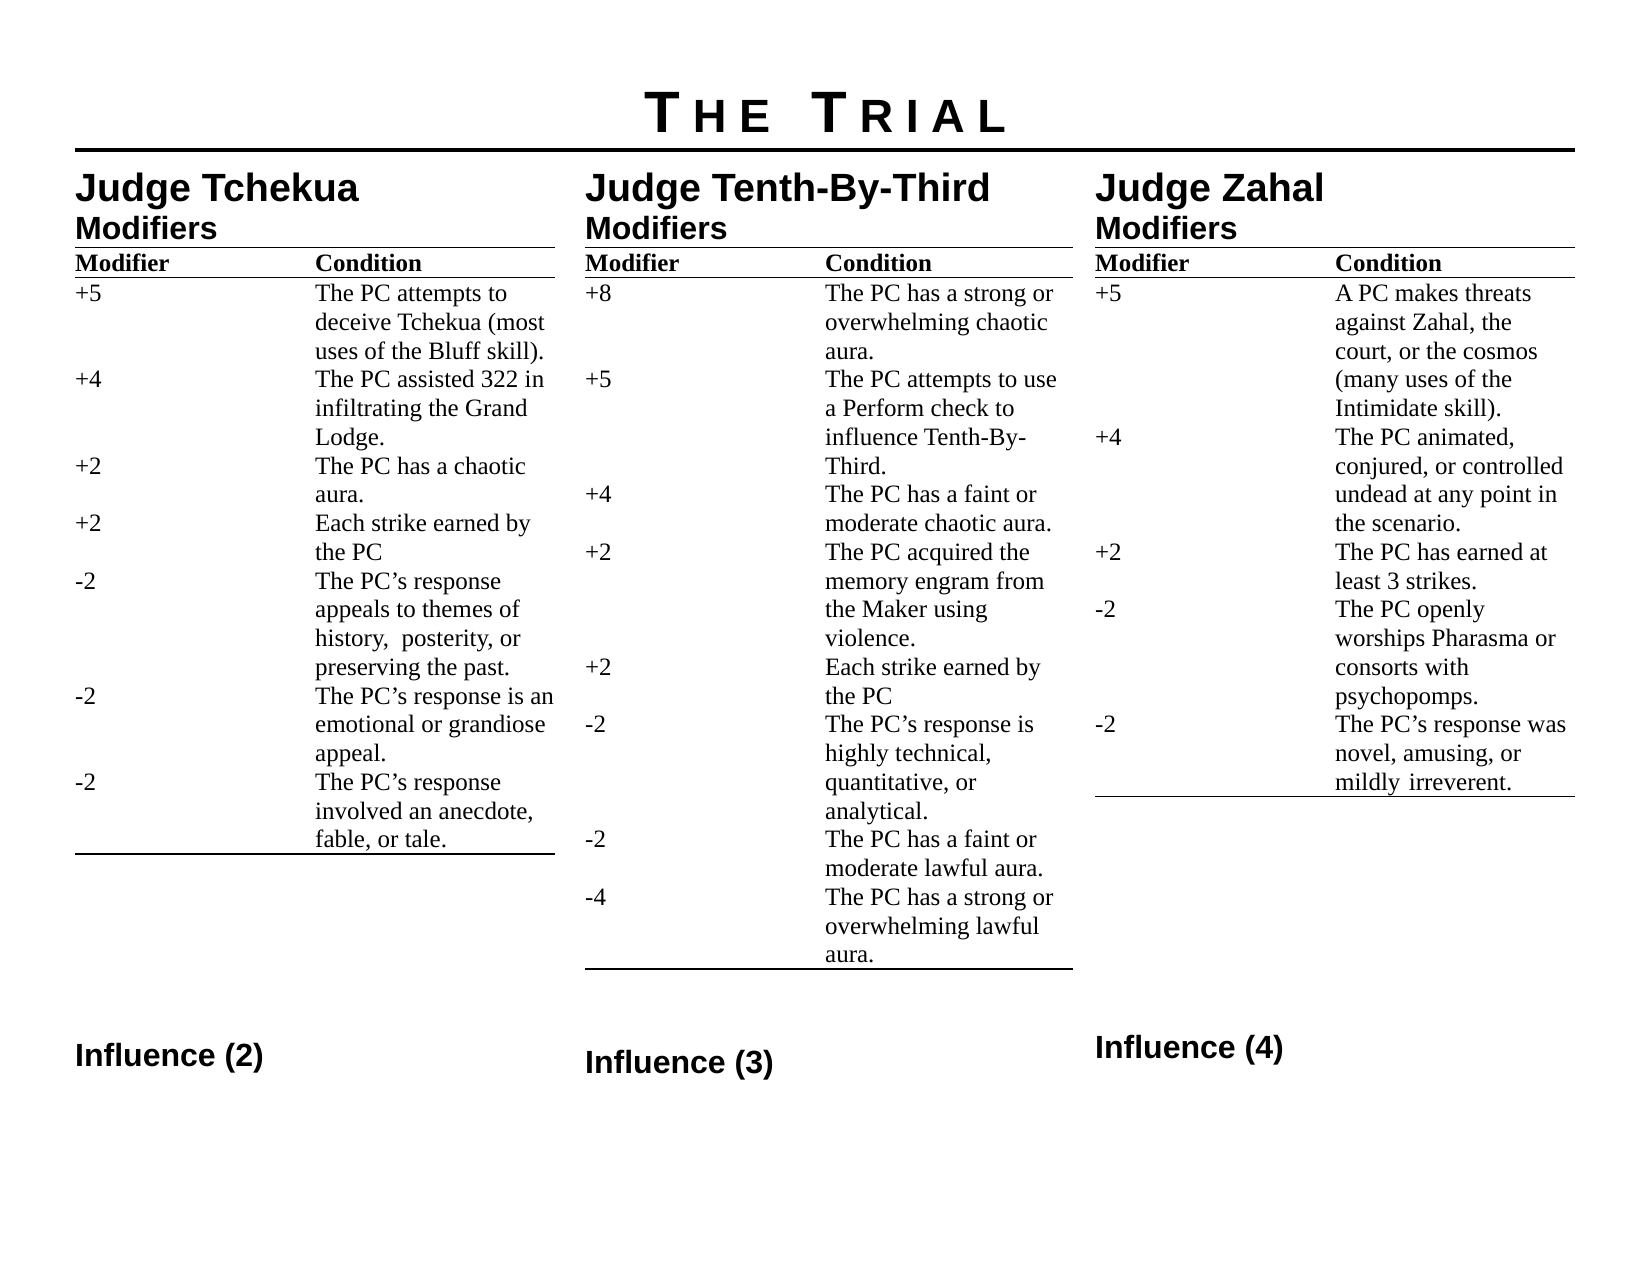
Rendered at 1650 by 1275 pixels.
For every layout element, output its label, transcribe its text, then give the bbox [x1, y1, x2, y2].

table_cell The PC has a faint or moderate chaotic aura. [825, 480, 1072, 537]
table_cell +2 [1095, 537, 1335, 594]
table_cell Each strike earned by the PC [825, 652, 1072, 709]
table_cell The PC has a strong or overwhelming chaotic aura. [825, 278, 1072, 364]
table_cell +4 [585, 480, 825, 537]
table_cell -2 [75, 681, 315, 767]
table_cell The PC has a faint or moderate lawful aura. [825, 825, 1072, 882]
table_header Condition [1335, 248, 1575, 277]
table_cell -4 [585, 882, 825, 968]
table_cell -2 [75, 566, 315, 681]
table_header Modifier [1095, 248, 1335, 277]
table_cell +2 [585, 537, 825, 652]
subtitle Influence (3) [585, 1043, 1065, 1080]
table_cell The PC’s response was novel, amusing, or mildly irreverent. [1335, 710, 1575, 796]
table_cell The PC acquired the memory engram from the Maker using violence. [825, 537, 1072, 652]
table_cell The PC’s response is highly technical, quantitative, or analytical. [825, 710, 1072, 824]
table_cell The PC attempts to deceive Tchekua (most uses of the Bluff skill). [315, 278, 555, 364]
table_header Modifier [75, 248, 315, 277]
table_cell The PC animated, conjured, or controlled undead at any point in the scenario. [1335, 422, 1575, 537]
table_header Condition [315, 248, 555, 277]
subtitle Judge Tchekua [75, 164, 555, 209]
table_cell +5 [1095, 278, 1335, 422]
table_cell The PC has a strong or overwhelming lawful aura. [825, 882, 1072, 968]
table_cell -2 [1095, 595, 1335, 709]
table_cell A PC makes threats against Zahal, the court, or the cosmos (many uses of the Intimidate skill). [1335, 278, 1575, 422]
table_cell -2 [75, 767, 315, 853]
subtitle The Trial [75, 75, 1575, 148]
table_cell Each strike earned by the PC [315, 508, 555, 566]
table_cell +2 [585, 652, 825, 709]
table_cell +4 [1095, 422, 1335, 537]
table_cell The PC assisted 322 in infiltrating the Grand Lodge. [315, 365, 555, 451]
table_cell +5 [585, 365, 825, 479]
subtitle Influence (4) [1095, 1028, 1575, 1065]
table_cell +4 [75, 365, 315, 451]
table_cell +2 [75, 508, 315, 566]
table_cell -2 [585, 825, 825, 882]
table_cell -2 [1095, 710, 1335, 796]
table_cell +5 [75, 278, 315, 364]
subtitle Modifiers [1095, 209, 1575, 246]
table_header Modifier [585, 248, 825, 277]
subtitle Modifiers [75, 209, 555, 246]
table_cell The PC openly worships Pharasma or consorts with psychopomps. [1335, 595, 1575, 709]
table_cell The PC’s response involved an anecdote, fable, or tale. [315, 767, 555, 853]
table_cell The PC attempts to use a Perform check to influence Tenth-By-Third. [825, 365, 1072, 479]
table_cell The PC’s response appeals to themes of history, posterity, or preserving the past. [315, 566, 555, 681]
table_cell The PC has a chaotic aura. [315, 451, 555, 508]
table_cell The PC has earned at least 3 strikes. [1335, 537, 1575, 594]
table_cell +2 [75, 451, 315, 508]
table_cell The PC’s response is an emotional or grandiose appeal. [315, 681, 555, 767]
subtitle Influence (2) [75, 1036, 555, 1073]
subtitle Judge Tenth-By-Third [585, 164, 1065, 209]
table_cell -2 [585, 710, 825, 824]
table_header Condition [825, 248, 1072, 277]
subtitle Modifiers [585, 209, 1065, 246]
subtitle Judge Zahal [1095, 164, 1575, 209]
table_cell +8 [585, 278, 825, 364]
